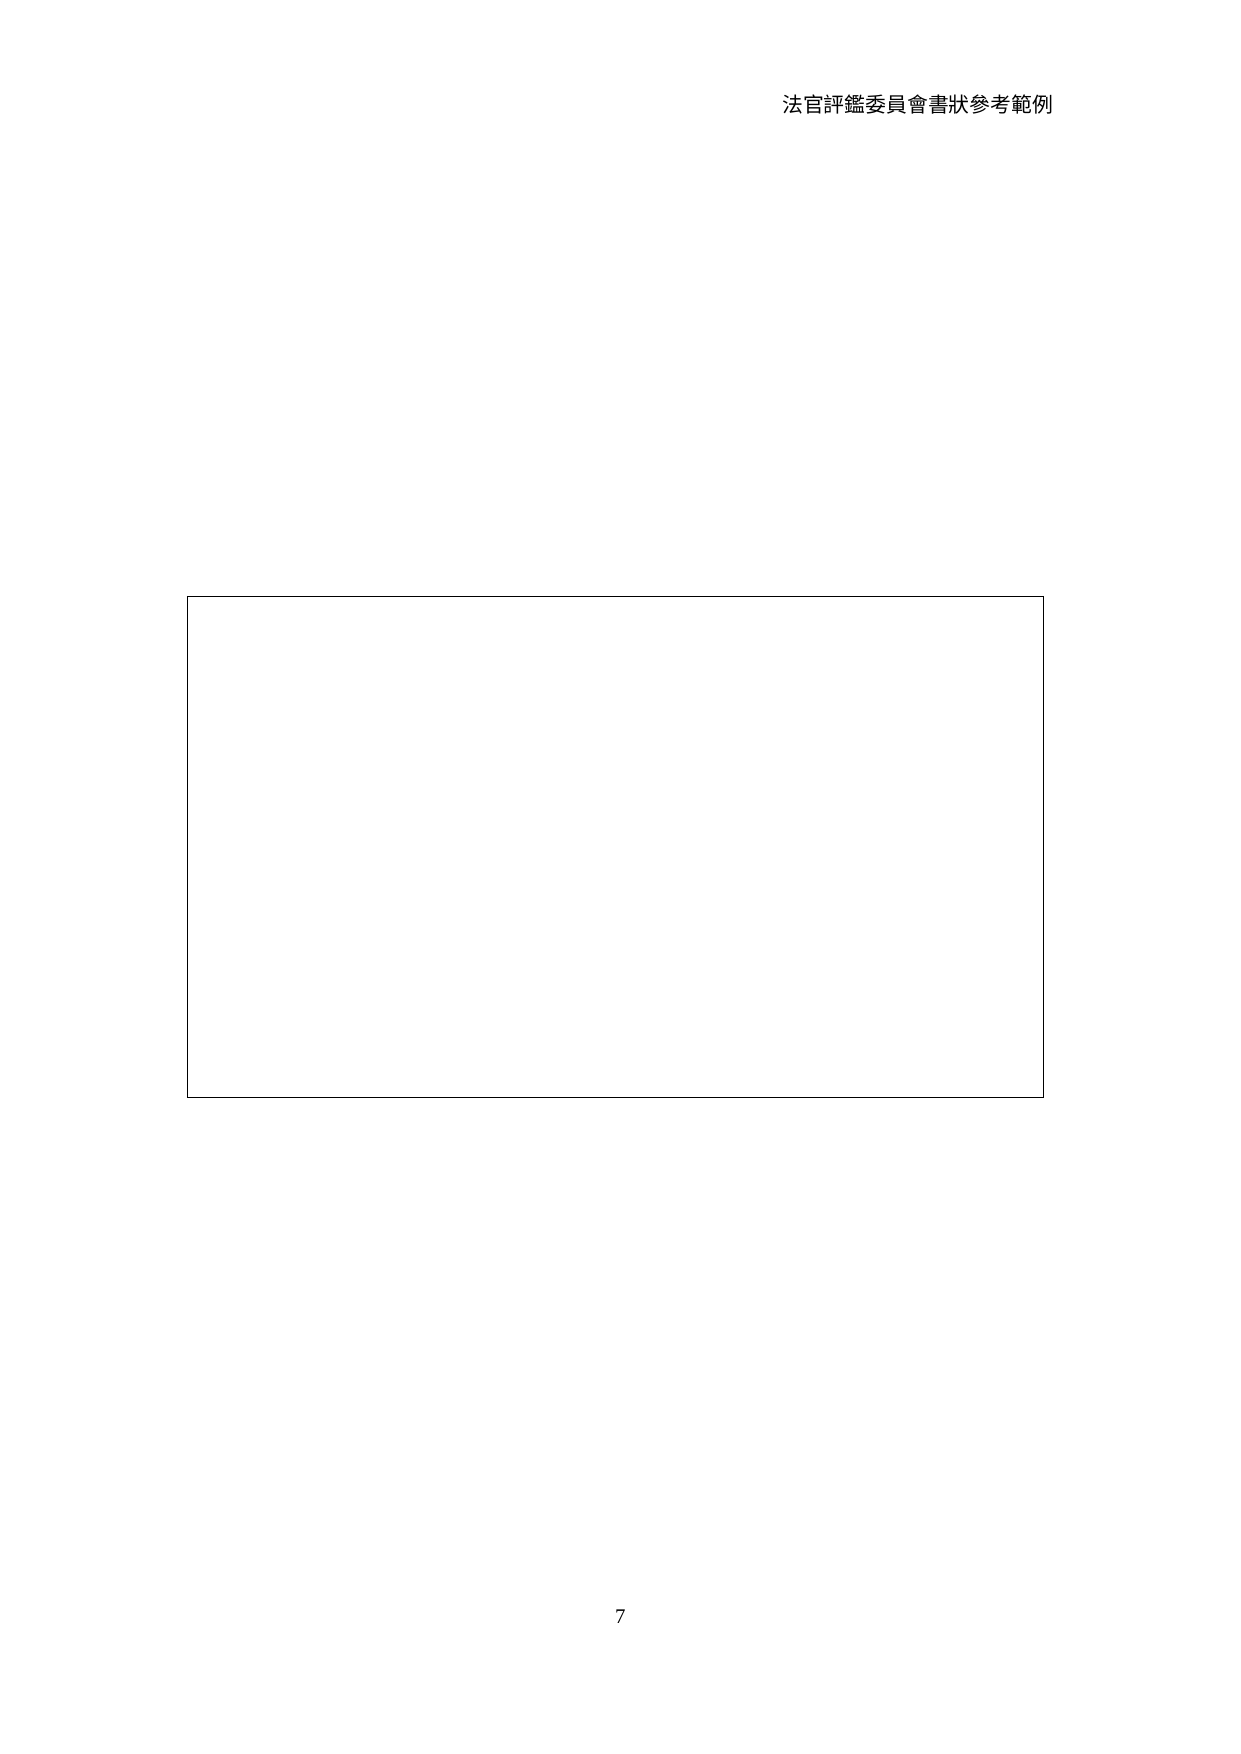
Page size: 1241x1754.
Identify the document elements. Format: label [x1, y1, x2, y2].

table_cell [188, 597, 1043, 1097]
